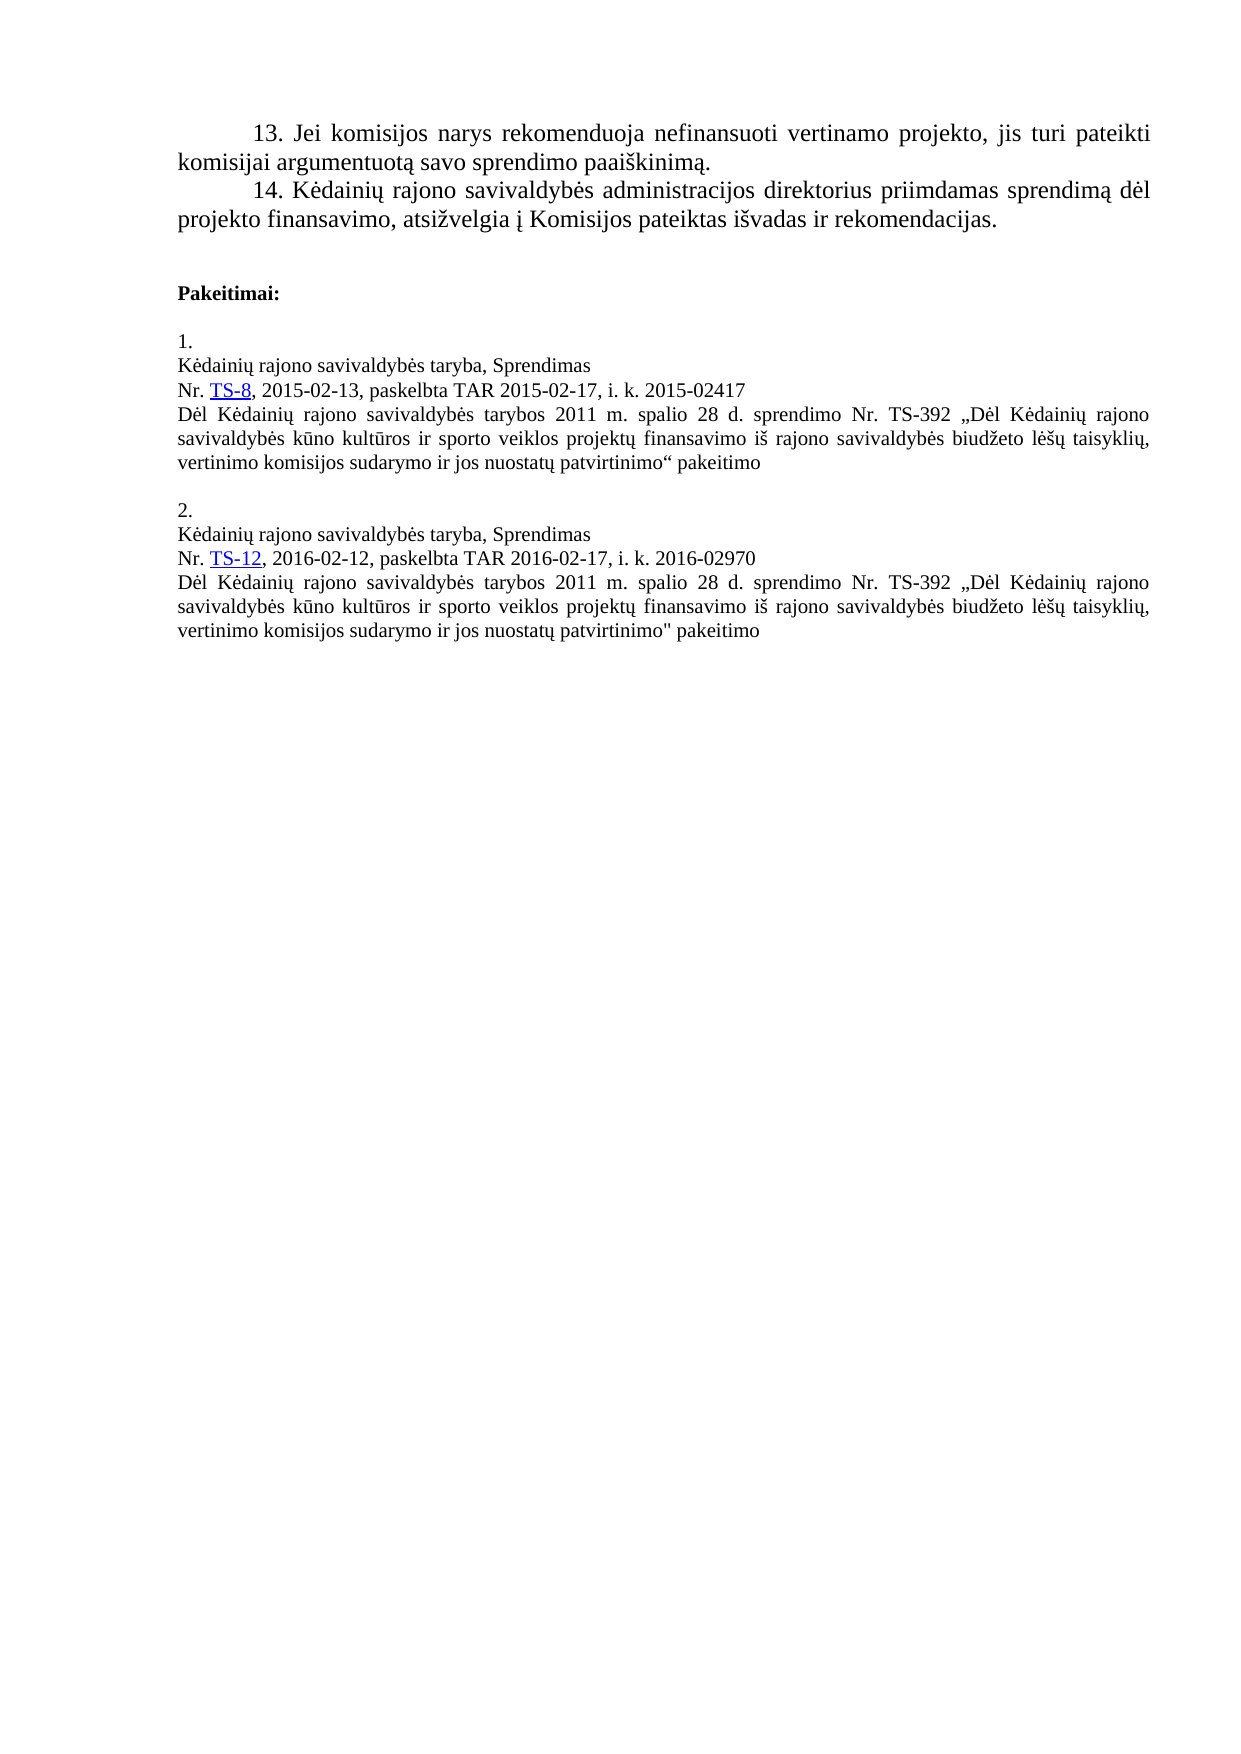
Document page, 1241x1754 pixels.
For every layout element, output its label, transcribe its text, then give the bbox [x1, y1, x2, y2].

text Kėdainių rajono savivaldybės taryba, Sprendimas [177, 522, 1151, 546]
text 1. [177, 329, 1151, 353]
text Pakeitimai: [177, 281, 1151, 305]
text Dėl Kėdainių rajono savivaldybės tarybos 2011 m. spalio 28 d. sprendimo Nr. TS-392 „Dėl Kėdainių rajono savivaldybės kūno kultūros ir sporto veiklos projektų finansavimo iš rajono savivaldybės biudžeto lėšų taisyklių, vertinimo komisijos sudarymo ir jos nuostatų patvirtinimo" pakeitimo [177, 570, 1151, 642]
text 13. Jei komisijos narys rekomenduoja nefinansuoti vertinamo projekto, jis turi pateikti komisijai argumentuotą savo sprendimo paaiškinimą. [177, 118, 1151, 176]
text Nr. TS-12, 2016-02-12, paskelbta TAR 2016-02-17, i. k. 2016-02970 [177, 546, 1151, 570]
text 14. Kėdainių rajono savivaldybės administracijos direktorius priimdamas sprendimą dėl projekto finansavimo, atsižvelgia į Komisijos pateiktas išvadas ir rekomendacijas. [177, 176, 1151, 233]
text Nr. TS-8, 2015-02-13, paskelbta TAR 2015-02-17, i. k. 2015-02417 [177, 377, 1151, 402]
text 2. [177, 498, 1151, 522]
text Dėl Kėdainių rajono savivaldybės tarybos 2011 m. spalio 28 d. sprendimo Nr. TS-392 „Dėl Kėdainių rajono savivaldybės kūno kultūros ir sporto veiklos projektų finansavimo iš rajono savivaldybės biudžeto lėšų taisyklių, vertinimo komisijos sudarymo ir jos nuostatų patvirtinimo“ pakeitimo [177, 402, 1151, 474]
text Kėdainių rajono savivaldybės taryba, Sprendimas [177, 353, 1151, 377]
